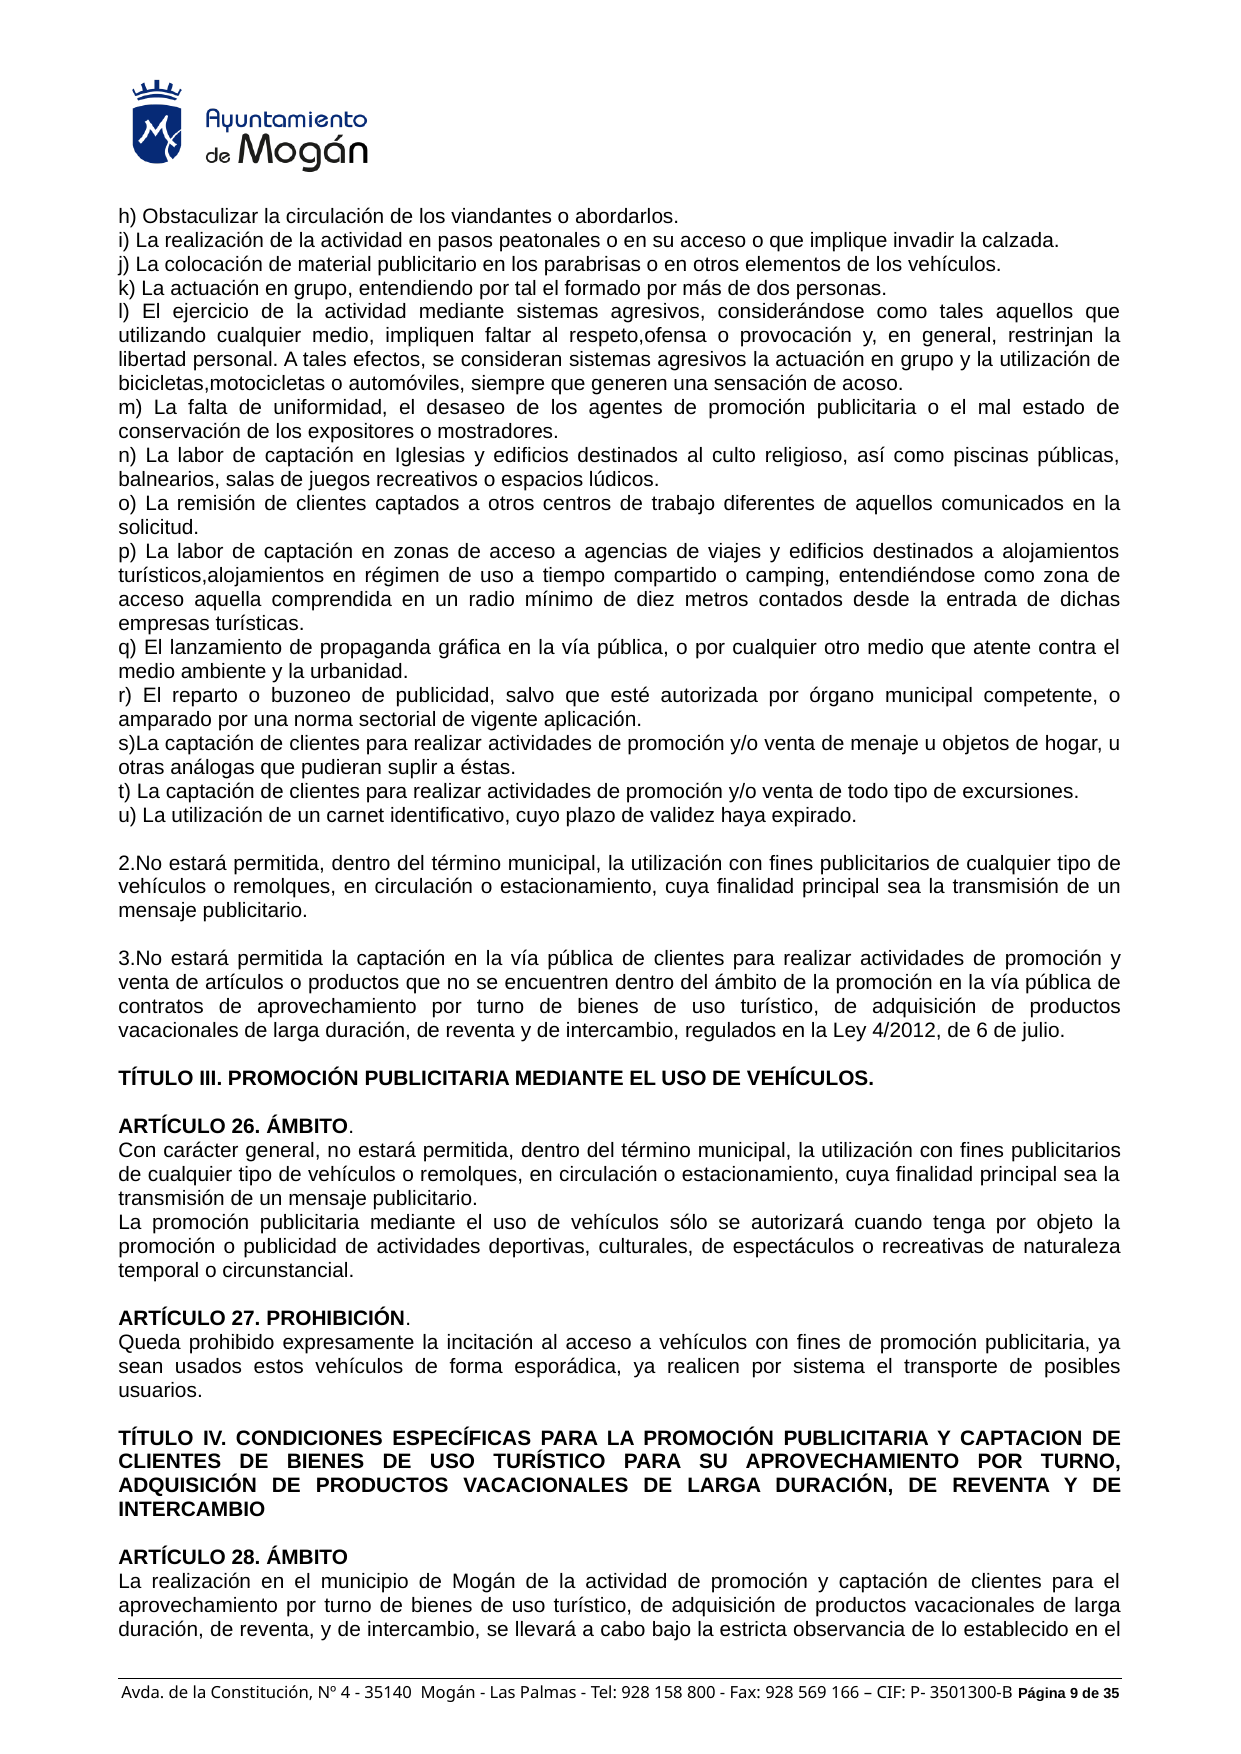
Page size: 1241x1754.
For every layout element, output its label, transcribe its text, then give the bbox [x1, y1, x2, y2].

text TÍTULO IV. CONDICIONES ESPECÍFICAS PARA LA PROMOCIÓN PUBLICITARIA Y CAPTACION DE CLIENTES DE BIENES DE USO TURÍSTICO PARA SU APROVECHAMIENTO POR TURNO, ADQUISICIÓN DE PRODUCTOS VACACIONALES DE LARGA DURACIÓN, DE REVENTA Y DE INTERCAMBIO [118, 1425, 1122, 1521]
text k) La actuación en grupo, entendiendo por tal el formado por más de dos personas. [118, 275, 1122, 299]
text o) La remisión de clientes captados a otros centros de trabajo diferentes de aquellos comunicados en la solicitud. [118, 491, 1122, 539]
picture [117, 58, 385, 190]
text ARTÍCULO 26. ÁMBITO. [118, 1114, 1122, 1138]
text r) El reparto o buzoneo de publicidad, salvo que esté autorizada por órgano municipal competente, o amparado por una norma sectorial de vigente aplicación. [118, 683, 1122, 731]
text La promoción publicitaria mediante el uso de vehículos sólo se autorizará cuando tenga por objeto la promoción o publicidad de actividades deportivas, culturales, de espectáculos o recreativas de naturaleza temporal o circunstancial. [118, 1210, 1122, 1282]
text n) La labor de captación en Iglesias y edificios destinados al culto religioso, así como piscinas públicas, balnearios, salas de juegos recreativos o espacios lúdicos. [118, 443, 1122, 491]
text l) El ejercicio de la actividad mediante sistemas agresivos, considerándose como tales aquellos que utilizando cualquier medio, impliquen faltar al respeto,ofensa o provocación y, en general, restrinjan la libertad personal. A tales efectos, se consideran sistemas agresivos la actuación en grupo y la utilización de bicicletas,motocicletas o automóviles, siempre que generen una sensación de acoso. [118, 299, 1122, 395]
text t) La captación de clientes para realizar actividades de promoción y/o venta de todo tipo de excursiones. [118, 778, 1122, 802]
text 3.No estará permitida la captación en la vía pública de clientes para realizar actividades de promoción y venta de artículos o productos que no se encuentren dentro del ámbito de la promoción en la vía pública de contratos de aprovechamiento por turno de bienes de uso turístico, de adquisición de productos vacacionales de larga duración, de reventa y de intercambio, regulados en la Ley 4/2012, de 6 de julio. [118, 946, 1122, 1042]
text p) La labor de captación en zonas de acceso a agencias de viajes y edificios destinados a alojamientos turísticos,alojamientos en régimen de uso a tiempo compartido o camping, entendiéndose como zona de acceso aquella comprendida en un radio mínimo de diez metros contados desde la entrada de dichas empresas turísticas. [118, 539, 1122, 635]
text s)La captación de clientes para realizar actividades de promoción y/o venta de menaje u objetos de hogar, u otras análogas que pudieran suplir a éstas. [118, 731, 1122, 778]
text m) La falta de uniformidad, el desaseo de los agentes de promoción publicitaria o el mal estado de conservación de los expositores o mostradores. [118, 395, 1122, 443]
text Con carácter general, no estará permitida, dentro del término municipal, la utilización con fines publicitarios de cualquier tipo de vehículos o remolques, en circulación o estacionamiento, cuya finalidad principal sea la transmisión de un mensaje publicitario. [118, 1138, 1122, 1210]
text 2.No estará permitida, dentro del término municipal, la utilización con fines publicitarios de cualquier tipo de vehículos o remolques, en circulación o estacionamiento, cuya finalidad principal sea la transmisión de un mensaje publicitario. [118, 850, 1122, 922]
text TÍTULO III. PROMOCIÓN PUBLICITARIA MEDIANTE EL USO DE VEHÍCULOS. [118, 1066, 1122, 1090]
text Queda prohibido expresamente la incitación al acceso a vehículos con fines de promoción publicitaria, ya sean usados estos vehículos de forma esporádica, ya realicen por sistema el transporte de posibles usuarios. [118, 1329, 1122, 1401]
text h) Obstaculizar la circulación de los viandantes o abordarlos. [118, 203, 1122, 227]
text j) La colocación de material publicitario en los parabrisas o en otros elementos de los vehículos. [118, 251, 1122, 275]
text u) La utilización de un carnet identificativo, cuyo plazo de validez haya expirado. [118, 802, 1122, 826]
text ARTÍCULO 28. ÁMBITO [118, 1545, 1122, 1569]
text q) El lanzamiento de propaganda gráfica en la vía pública, o por cualquier otro medio que atente contra el medio ambiente y la urbanidad. [118, 635, 1122, 683]
text i) La realización de la actividad en pasos peatonales o en su acceso o que implique invadir la calzada. [118, 227, 1122, 251]
text ARTÍCULO 27. PROHIBICIÓN. [118, 1306, 1122, 1329]
text La realización en el municipio de Mogán de la actividad de promoción y captación de clientes para el aprovechamiento por turno de bienes de uso turístico, de adquisición de productos vacacionales de larga duración, de reventa, y de intercambio, se llevará a cabo bajo la estricta observancia de lo establecido en el [118, 1569, 1122, 1641]
